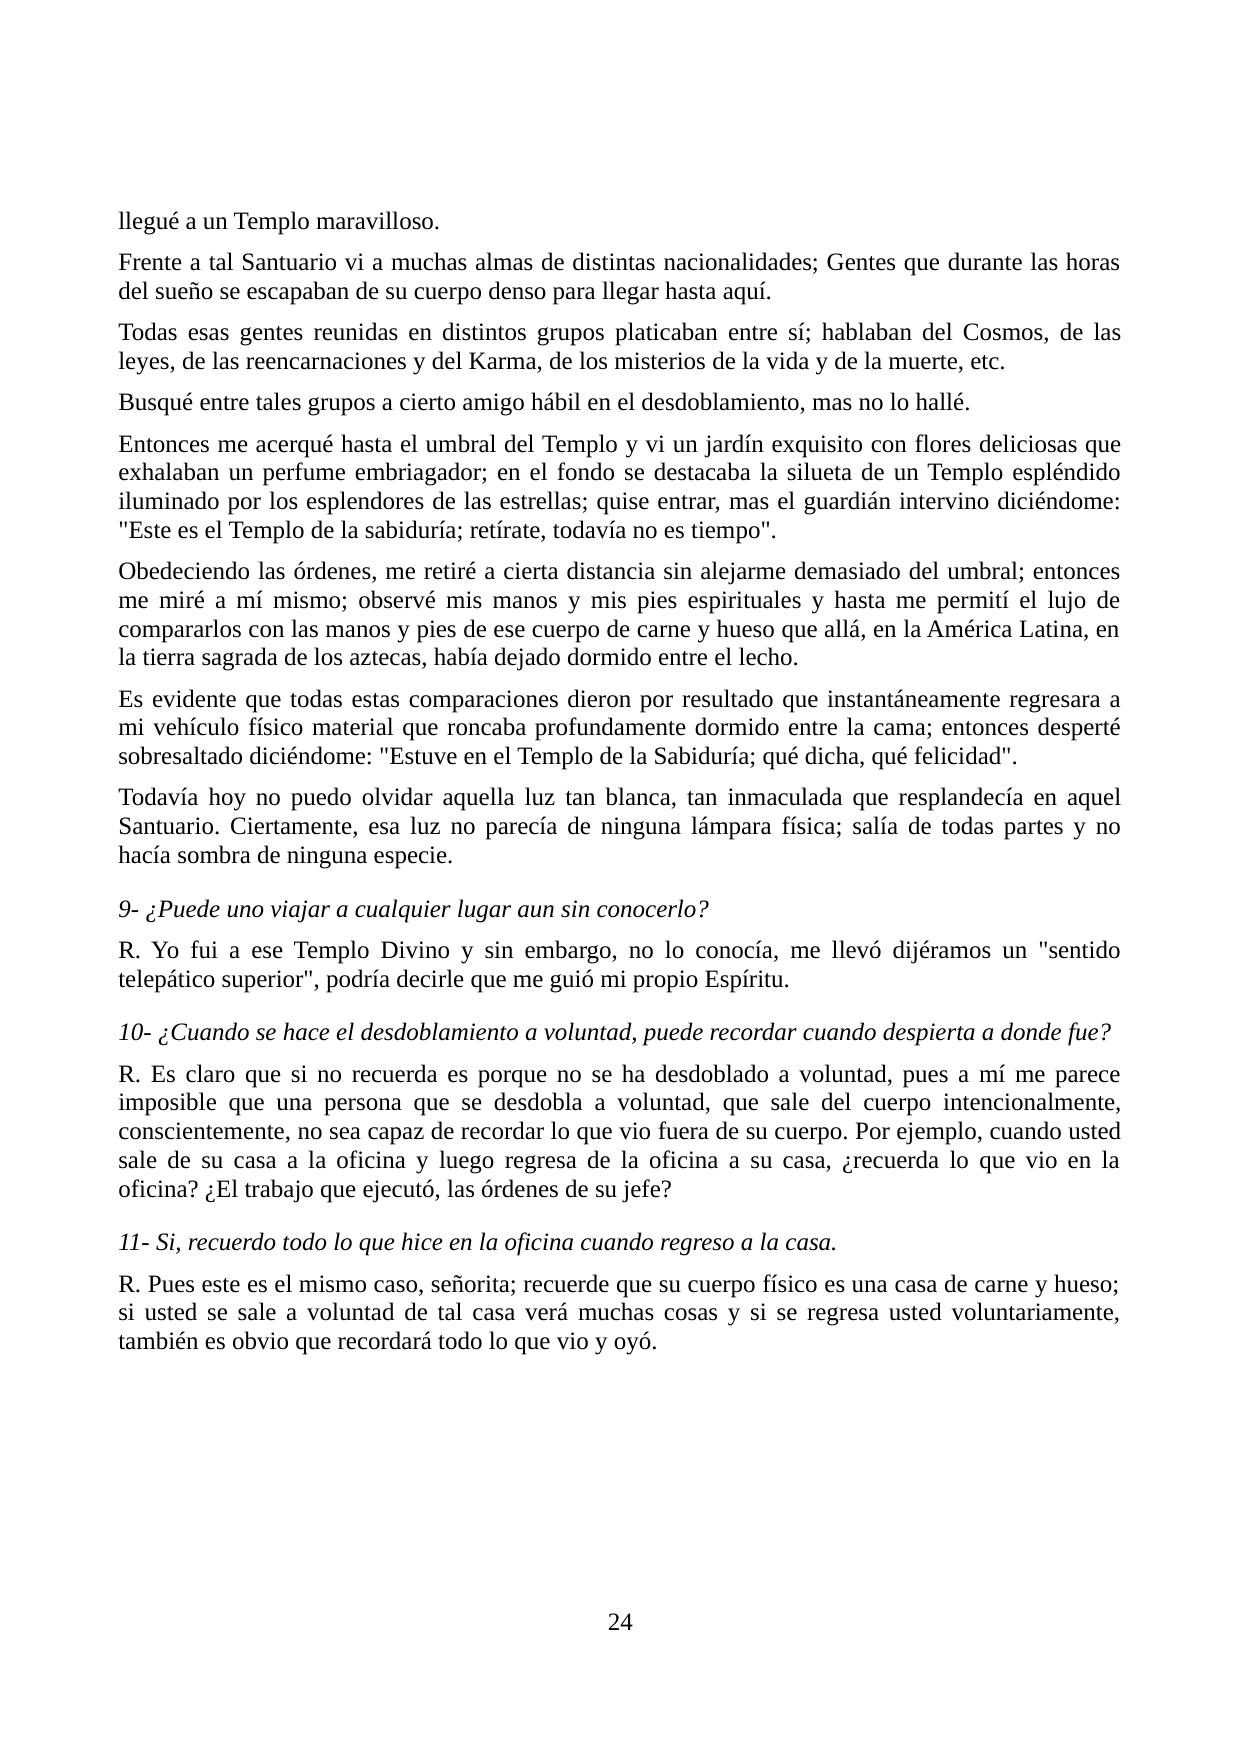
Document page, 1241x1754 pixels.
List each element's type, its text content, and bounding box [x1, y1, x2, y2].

text Obedeciendo las órdenes, me retiré a cierta distancia sin alejarme demasiado del umbral; entonces me miré a mí mismo; observé mis manos y mis pies espirituales y hasta me permití el lujo de compararlos con las manos y pies de ese cuerpo de carne y hueso que allá, en la América Latina, en la tierra sagrada de los aztecas, había dejado dormido entre el lecho. [118, 556, 1122, 671]
text Frente a tal Santuario vi a muchas almas de distintas nacionalidades; Gentes que durante las horas del sueño se escapaban de su cuerpo denso para llegar hasta aquí. [118, 247, 1122, 305]
text Entonces me acerqué hasta el umbral del Templo y vi un jardín exquisito con flores deliciosas que exhalaban un perfume embriagador; en el fondo se destacaba la silueta de un Templo espléndido iluminado por los esplendores de las estrellas; quise entrar, mas el guardián intervino diciéndome: "Este es el Templo de la sabiduría; retírate, todavía no es tiempo". [118, 429, 1122, 544]
text R. Es claro que si no recuerda es porque no se ha desdoblado a voluntad, pues a mí me parece imposible que una persona que se desdobla a voluntad, que sale del cuerpo intencionalmente, conscientemente, no sea capaz de recordar lo que vio fuera de su cuerpo. Por ejemplo, cuando usted sale de su casa a la oficina y luego regresa de la oficina a su casa, ¿recuerda lo que vio en la oficina? ¿El trabajo que ejecutó, las órdenes de su jefe? [118, 1059, 1122, 1202]
text Todavía hoy no puedo olvidar aquella luz tan blanca, tan inmaculada que resplandecía en aquel Santuario. Ciertamente, esa luz no parecía de ninguna lámpara física; salía de todas partes y no hacía sombra de ninguna especie. [118, 782, 1122, 869]
subtitle 11- Si, recuerdo todo lo que hice en la oficina cuando regreso a la casa. [118, 1227, 1122, 1256]
text Todas esas gentes reunidas en distintos grupos platicaban entre sí; hablaban del Cosmos, de las leyes, de las reencarnaciones y del Karma, de los misterios de la vida y de la muerte, etc. [118, 317, 1122, 375]
text llegué a un Templo maravilloso. [118, 206, 1122, 235]
text R. Pues este es el mismo caso, señorita; recuerde que su cuerpo físico es una casa de carne y hueso; si usted se sale a voluntad de tal casa verá muchas cosas y si se regresa usted voluntariamente, también es obvio que recordará todo lo que vio y oyó. [118, 1269, 1122, 1355]
text Es evidente que todas estas comparaciones dieron por resultado que instantáneamente regresara a mi vehículo físico material que roncaba profundamente dormido entre la cama; entonces desperté sobresaltado diciéndome: "Estuve en el Templo de la Sabiduría; qué dicha, qué felicidad". [118, 684, 1122, 770]
subtitle 10- ¿Cuando se hace el desdoblamiento a voluntad, puede recordar cuando despierta a donde fue? [118, 1017, 1122, 1046]
text Busqué entre tales grupos a cierto amigo hábil en el desdoblamiento, mas no lo hallé. [118, 387, 1122, 416]
text R. Yo fui a ese Templo Divino y sin embargo, no lo conocía, me llevó dijéramos un "sentido telepático superior", podría decirle que me guió mi propio Espíritu. [118, 935, 1122, 992]
subtitle 9- ¿Puede uno viajar a cualquier lugar aun sin conocerlo? [118, 894, 1122, 922]
